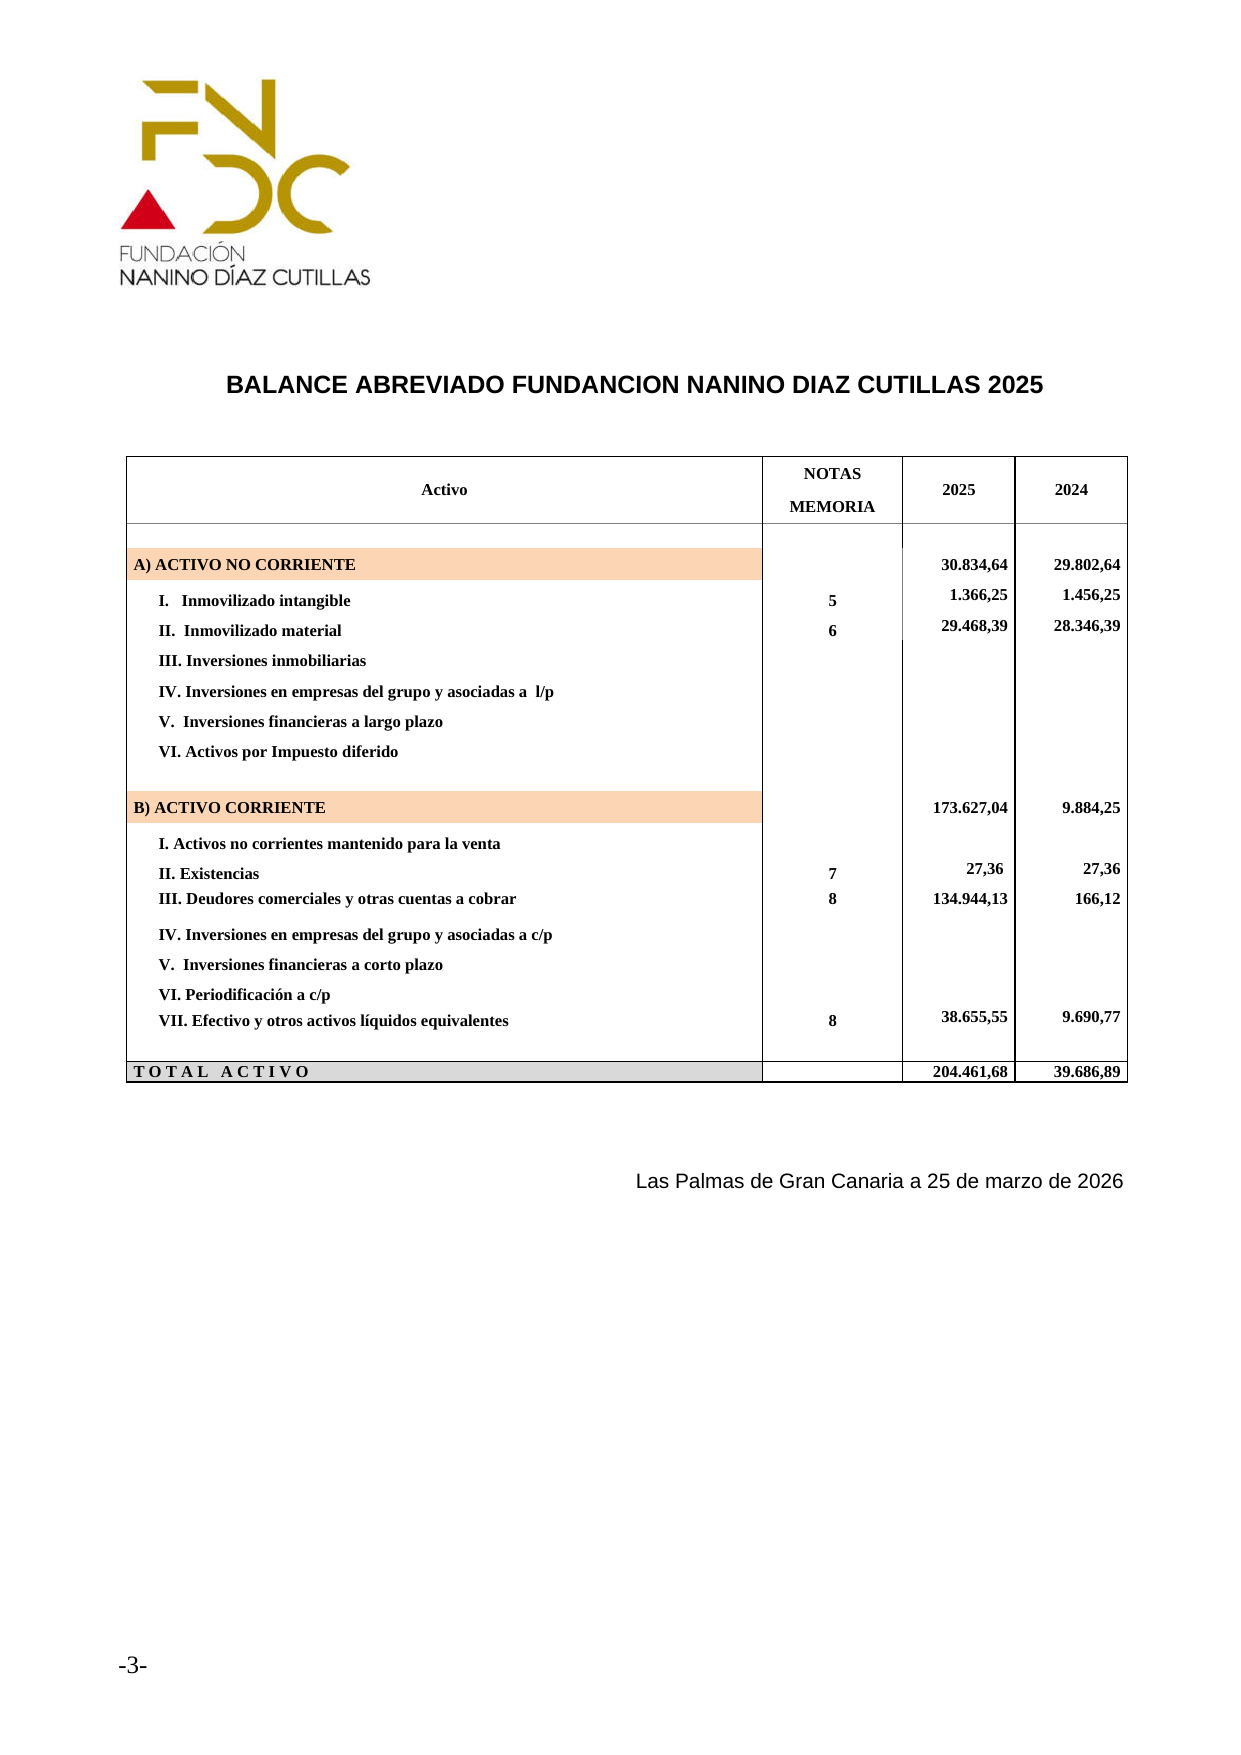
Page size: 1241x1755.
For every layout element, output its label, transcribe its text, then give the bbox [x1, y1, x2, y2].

table_cell 30.834,64 [903, 548, 1014, 580]
table_cell V. Inversiones financieras a corto plazo [127, 944, 762, 974]
table_cell 1.366,25 [903, 580, 1014, 610]
table_cell 204.461,68 [903, 1062, 1014, 1081]
table_cell 6 [763, 610, 902, 640]
table_cell III. Inversiones inmobiliarias [127, 640, 762, 670]
table_cell 8 [763, 883, 902, 913]
table_cell IV. Inversiones en empresas del grupo y asociadas a c/p [127, 914, 762, 944]
table_cell 29.802,64 [1016, 548, 1127, 580]
table_cell 27,36 [903, 853, 1014, 883]
table_cell [903, 761, 1014, 791]
table_cell [763, 974, 902, 1004]
table_cell 38.655,55 [903, 1004, 1014, 1029]
table_cell [1016, 640, 1127, 670]
table_cell VI. Periodificación a c/p [127, 974, 762, 1004]
table_cell [1016, 914, 1127, 944]
table_cell B) ACTIVO CORRIENTE [127, 791, 762, 823]
table_cell I. Inmovilizado intangible [127, 580, 762, 610]
table_cell [903, 823, 1014, 853]
table_cell [127, 1030, 762, 1061]
table_cell [903, 974, 1014, 1004]
table_cell 39.686,89 [1016, 1062, 1127, 1081]
table_cell [903, 1030, 1014, 1061]
table_cell II. Existencias [127, 853, 762, 883]
table_cell [763, 731, 902, 761]
table_cell [763, 524, 902, 548]
table_cell [1016, 731, 1127, 761]
text BALANCE ABREVIADO FUNDANCION NANINO DIAZ CUTILLAS 2025 [118, 370, 1152, 398]
table_cell [1016, 670, 1127, 701]
table_cell [903, 524, 1014, 548]
table_cell 1.456,25 [1016, 580, 1127, 610]
table_cell IV. Inversiones en empresas del grupo y asociadas a l/p [127, 670, 762, 701]
table_cell [1016, 1030, 1127, 1061]
table_cell [903, 701, 1014, 731]
text Las Palmas de Gran Canaria a 25 de marzo de 2026 [118, 1169, 1152, 1193]
table_cell 134.944,13 [903, 883, 1014, 913]
table_cell [763, 823, 902, 853]
table_cell [1016, 974, 1127, 1004]
table_cell 9.690,77 [1016, 1004, 1127, 1029]
table_cell [763, 914, 902, 944]
table_cell [127, 524, 762, 548]
table_cell [763, 761, 902, 791]
table_cell MEMORIA [763, 489, 902, 522]
table_header 2025 [903, 457, 1014, 522]
table_cell III. Deudores comerciales y otras cuentas a cobrar [127, 883, 762, 913]
table_cell [1016, 761, 1127, 791]
table_cell [763, 1030, 902, 1061]
table_cell VII. Efectivo y otros activos líquidos equivalentes [127, 1004, 762, 1029]
table_cell II. Inmovilizado material [127, 610, 762, 640]
table_cell 8 [763, 1004, 902, 1029]
table_cell [1016, 701, 1127, 731]
table_cell 29.468,39 [903, 610, 1014, 640]
table_cell 9.884,25 [1016, 791, 1127, 823]
table_cell 5 [763, 580, 902, 610]
table_cell [763, 670, 902, 701]
table_header NOTAS [763, 457, 902, 489]
table_cell 27,36 [1016, 853, 1127, 883]
table_cell 28.346,39 [1016, 610, 1127, 640]
table_cell [903, 640, 1014, 670]
table_cell [763, 640, 902, 670]
table_cell [1016, 944, 1127, 974]
table_cell [763, 701, 902, 731]
table_cell I. Activos no corrientes mantenido para la venta [127, 823, 762, 853]
table_cell V. Inversiones financieras a largo plazo [127, 701, 762, 731]
table_cell [763, 791, 902, 823]
table_cell VI. Activos por Impuesto diferido [127, 731, 762, 761]
table_cell [903, 944, 1014, 974]
table_cell [763, 944, 902, 974]
table_header Activo [127, 457, 762, 522]
table_cell [763, 1062, 902, 1081]
table_cell 7 [763, 853, 902, 883]
table_cell [1016, 524, 1127, 548]
table_cell [903, 731, 1014, 761]
table_header 2024 [1016, 457, 1127, 522]
table_cell [1016, 823, 1127, 853]
table_cell [903, 670, 1014, 701]
table_cell [763, 548, 902, 580]
table_cell 173.627,04 [903, 791, 1014, 823]
table_cell [903, 914, 1014, 944]
table_cell [127, 761, 762, 791]
table_cell 166,12 [1016, 883, 1127, 913]
table_cell T O T A L A C T I V O [127, 1062, 762, 1081]
table_cell A) ACTIVO NO CORRIENTE [127, 548, 762, 580]
